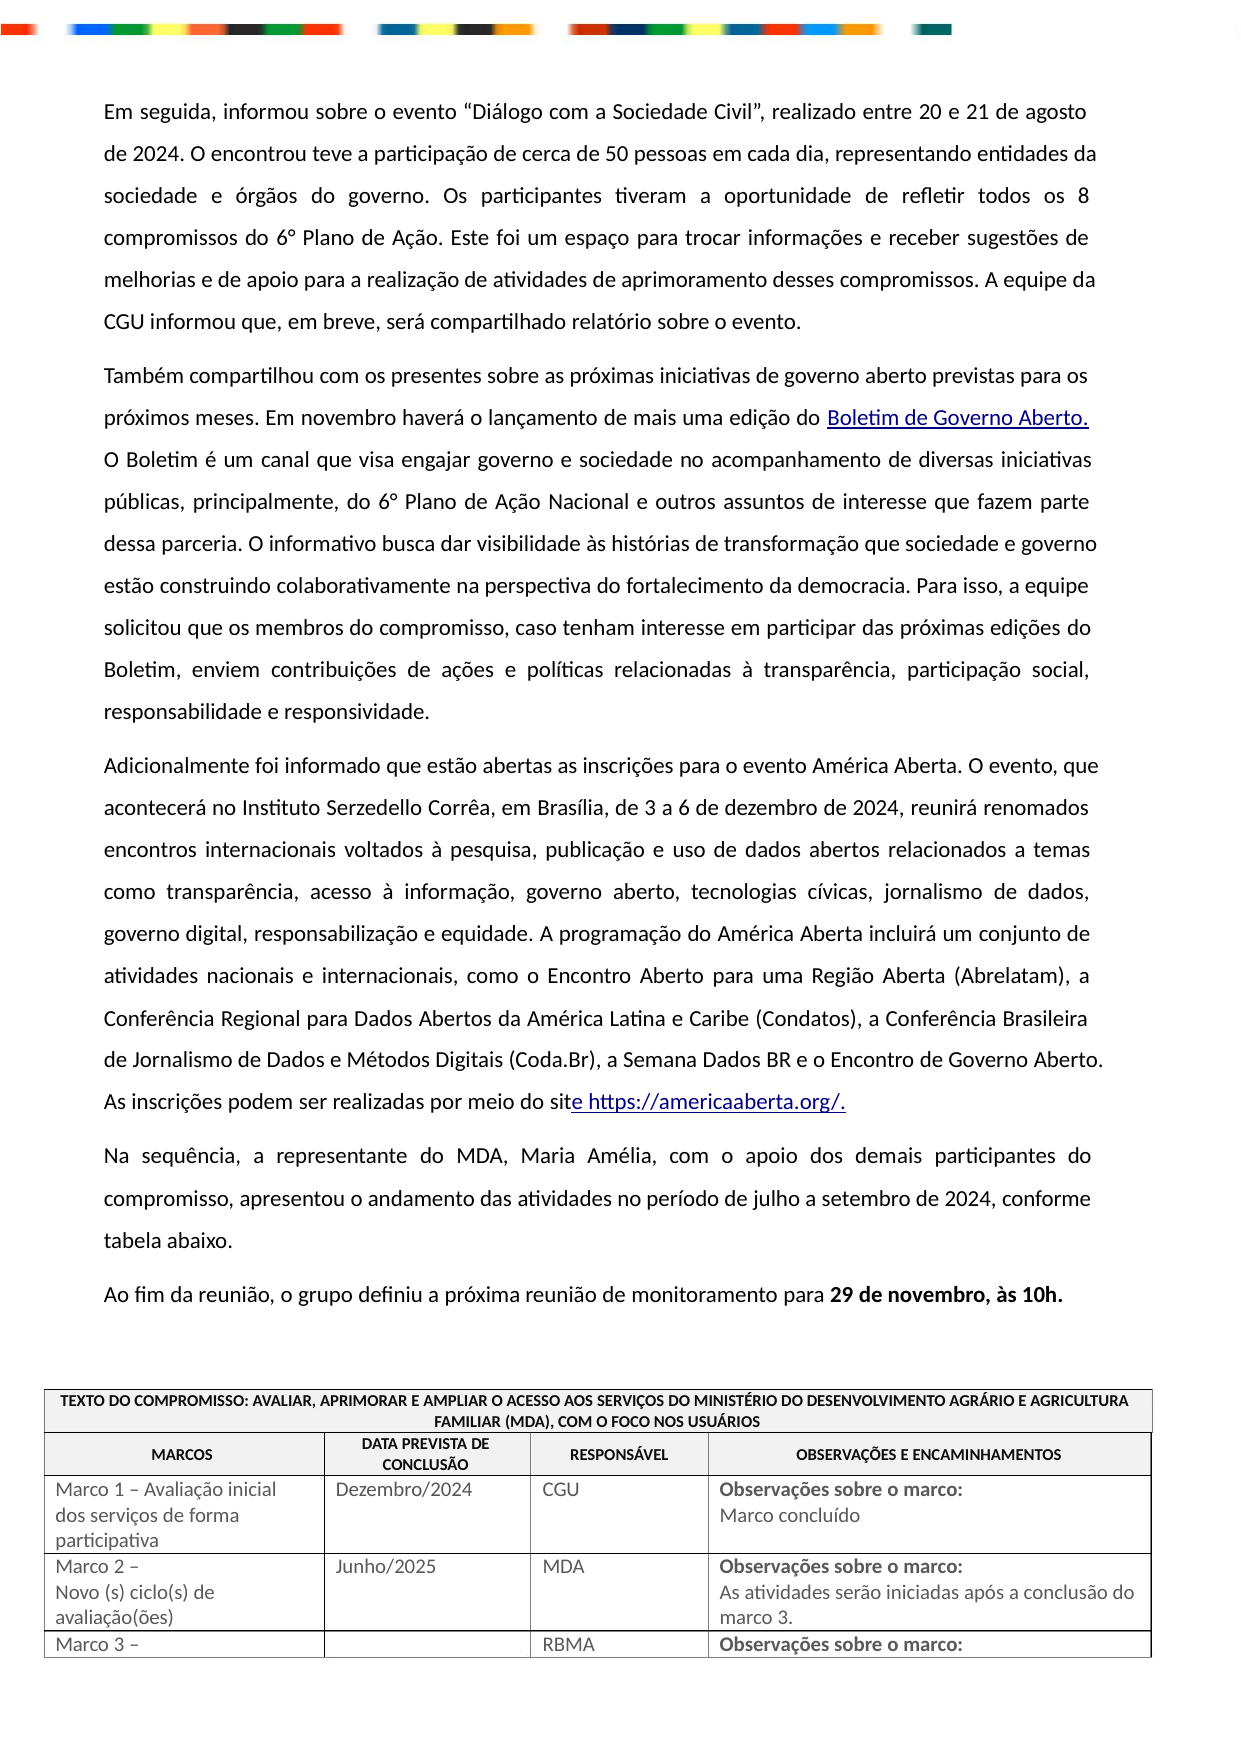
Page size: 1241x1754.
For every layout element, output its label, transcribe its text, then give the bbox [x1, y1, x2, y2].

text Em seguida, informou sobre o evento “Diálogo com a Sociedade Civil”, realizado entre 20 e 21 de agosto [103, 97, 1118, 125]
text tabela abaixo. [103, 1226, 1118, 1254]
text compromisso, apresentou o andamento das atividades no período de julho a setembro de 2024, conforme [103, 1183, 1118, 1212]
text estão construindo colaborativamente na perspectiva do fortalecimento da democracia. Para isso, a equipe [103, 571, 1118, 599]
text Novo (s) ciclo(s) de [55, 1579, 240, 1604]
text marco 3. [719, 1604, 1160, 1630]
text Marco 3 – [55, 1631, 165, 1656]
text Marco concluído [719, 1502, 989, 1527]
text dos serviços de forma [55, 1502, 303, 1527]
text Observações sobre o marco: [719, 1554, 1160, 1579]
text acontecerá no Instituto Serzedello Corrêa, em Brasília, de 3 a 6 de dezembro de 2024, reunirá renomados [103, 793, 1118, 821]
text Na sequência, a representante do MDA, Maria Amélia, com o apoio dos demais participantes do [103, 1141, 1118, 1169]
text Dezembro/2024 [336, 1476, 498, 1502]
text CGU informou que, em breve, será compartilhado relatório sobre o evento. [103, 307, 1118, 335]
text As atividades serão iniciadas após a conclusão do [719, 1579, 1160, 1604]
text CGU [542, 1476, 605, 1502]
text DATA PREVISTA DE [362, 1433, 513, 1454]
text como transparência, acesso à informação, governo aberto, tecnologias cívicas, jornalismo de dados, [103, 877, 1118, 905]
text CONCLUSÃO [382, 1454, 513, 1474]
text participativa [55, 1527, 303, 1553]
text MARCOS [151, 1444, 223, 1464]
text públicas, principalmente, do 6° Plano de Ação Nacional e outros assuntos de interesse que fazem parte [103, 487, 1118, 515]
text OBSERVAÇÕES E ENCAMINHAMENTOS [796, 1444, 1088, 1464]
text encontros internacionais voltados à pesquisa, publicação e uso de dados abertos relacionados a temas [103, 835, 1118, 863]
text As inscrições podem ser realizadas por meio do site https://americaaberta.org/. [103, 1087, 1118, 1115]
text Junho/2025 [336, 1554, 461, 1579]
text avaliação(ões) [55, 1604, 240, 1630]
text MDA [542, 1554, 610, 1579]
text atividades nacionais e internacionais, como o Encontro Aberto para uma Região Aberta (Abrelatam), a [103, 961, 1118, 989]
text Também compartilhou com os presentes sobre as próximas iniciativas de governo aberto previstas para os [103, 361, 1118, 389]
text Ao fim da reunião, o grupo definiu a próxima reunião de monitoramento para 29 de novembro, às 10h. [103, 1280, 1092, 1308]
text Boletim, enviem contribuições de ações e políticas relacionadas à transparência, participação social, [103, 655, 1118, 683]
text Observações sobre o marco: [719, 1476, 989, 1502]
text Adicionalmente foi informado que estão abertas as inscrições para o evento América Aberta. O evento, que [103, 751, 1118, 779]
text de 2024. O encontrou teve a participação de cerca de 50 pessoas em cada dia, representando entidades da [103, 139, 1118, 167]
text RESPONSÁVEL [570, 1444, 685, 1464]
text de Jornalismo de Dados e Métodos Digitais (Coda.Br), a Semana Dados BR e o Encontro de Governo Aberto. [103, 1045, 1118, 1073]
text RBMA [542, 1631, 620, 1656]
text responsabilidade e responsividade. [103, 697, 1118, 725]
text governo digital, responsabilização e equidade. A programação do América Aberta incluirá um conjunto de [103, 919, 1118, 947]
text FAMILIAR (MDA), COM O FOCO NOS USUÁRIOS [434, 1411, 1160, 1431]
text Conferência Regional para Dados Abertos da América Latina e Caribe (Condatos), a Conferência Brasileira [103, 1003, 1118, 1032]
text Observações sobre o marco: [719, 1631, 989, 1656]
text O Boletim é um canal que visa engajar governo e sociedade no acompanhamento de diversas iniciativas [103, 445, 1118, 473]
text compromissos do 6° Plano de Ação. Este foi um espaço para trocar informações e receber sugestões de [103, 223, 1118, 251]
text Marco 2 – [55, 1554, 240, 1579]
text próximos meses. Em novembro haverá o lançamento de mais uma edição do Boletim de Governo Aberto. [103, 403, 1118, 431]
text solicitou que os membros do compromisso, caso tenham interesse em participar das próximas edições do [103, 613, 1118, 641]
text dessa parceria. O informativo busca dar visibilidade às histórias de transformação que sociedade e governo [103, 529, 1118, 557]
text Marco 1 – Avaliação inicial [55, 1476, 303, 1502]
text TEXTO DO COMPROMISSO: AVALIAR, APRIMORAR E AMPLIAR O ACESSO AOS SERVIÇOS DO MINISTÉRIO DO DESENVOLVIMENTO AGRÁRIO E AGRICULTURA [60, 1390, 1160, 1411]
text sociedade e órgãos do governo. Os participantes tiveram a oportunidade de refletir todos os 8 [103, 181, 1118, 209]
text melhorias e de apoio para a realização de atividades de aprimoramento desses compromissos. A equipe da [103, 265, 1118, 293]
